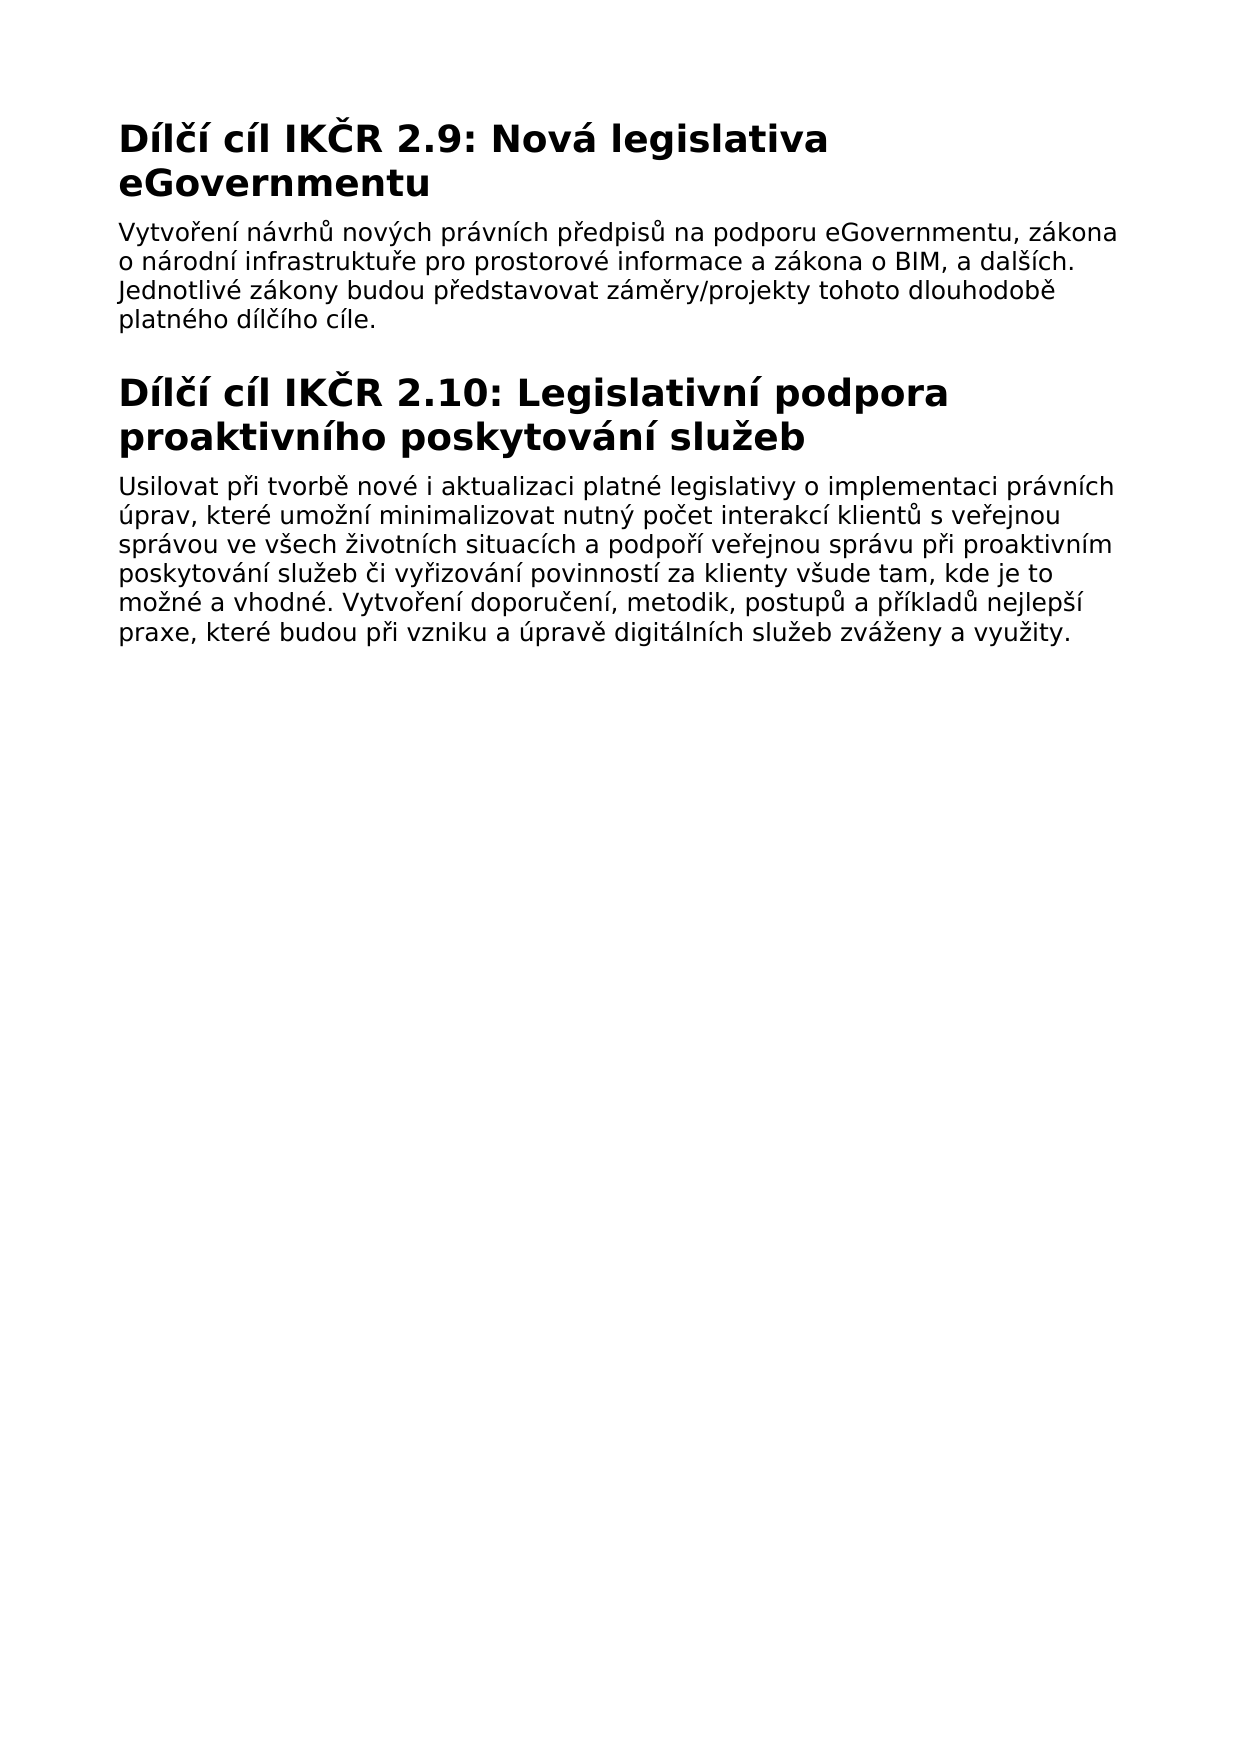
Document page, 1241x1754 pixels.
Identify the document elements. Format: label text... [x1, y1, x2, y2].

subtitle Dílčí cíl IKČR 2.10: Legislativní podpora proaktivního poskytování služeb [118, 372, 1122, 459]
text Usilovat při tvorbě nové i aktualizaci platné legislativy o implementaci právních úprav, které umožní minimalizovat nutný počet interakcí klientů s veřejnou správou ve všech životních situacích a podpoří veřejnou správu při proaktivním poskytování služeb či vyřizování povinností za klienty všude tam, kde je to možné a vhodné. Vytvoření doporučení, metodik, postupů a příkladů nejlepší praxe, které budou při vzniku a úpravě digitálních služeb zváženy a využity. [118, 472, 1122, 647]
text Vytvoření návrhů nových právních předpisů na podporu eGovernmentu, zákona o národní infrastruktuře pro prostorové informace a zákona o BIM, a dalších. Jednotlivé zákony budou představovat záměry/projekty tohoto dlouhodobě platného dílčího cíle. [118, 218, 1122, 334]
subtitle Dílčí cíl IKČR 2.9: Nová legislativa eGovernmentu [118, 118, 1122, 205]
